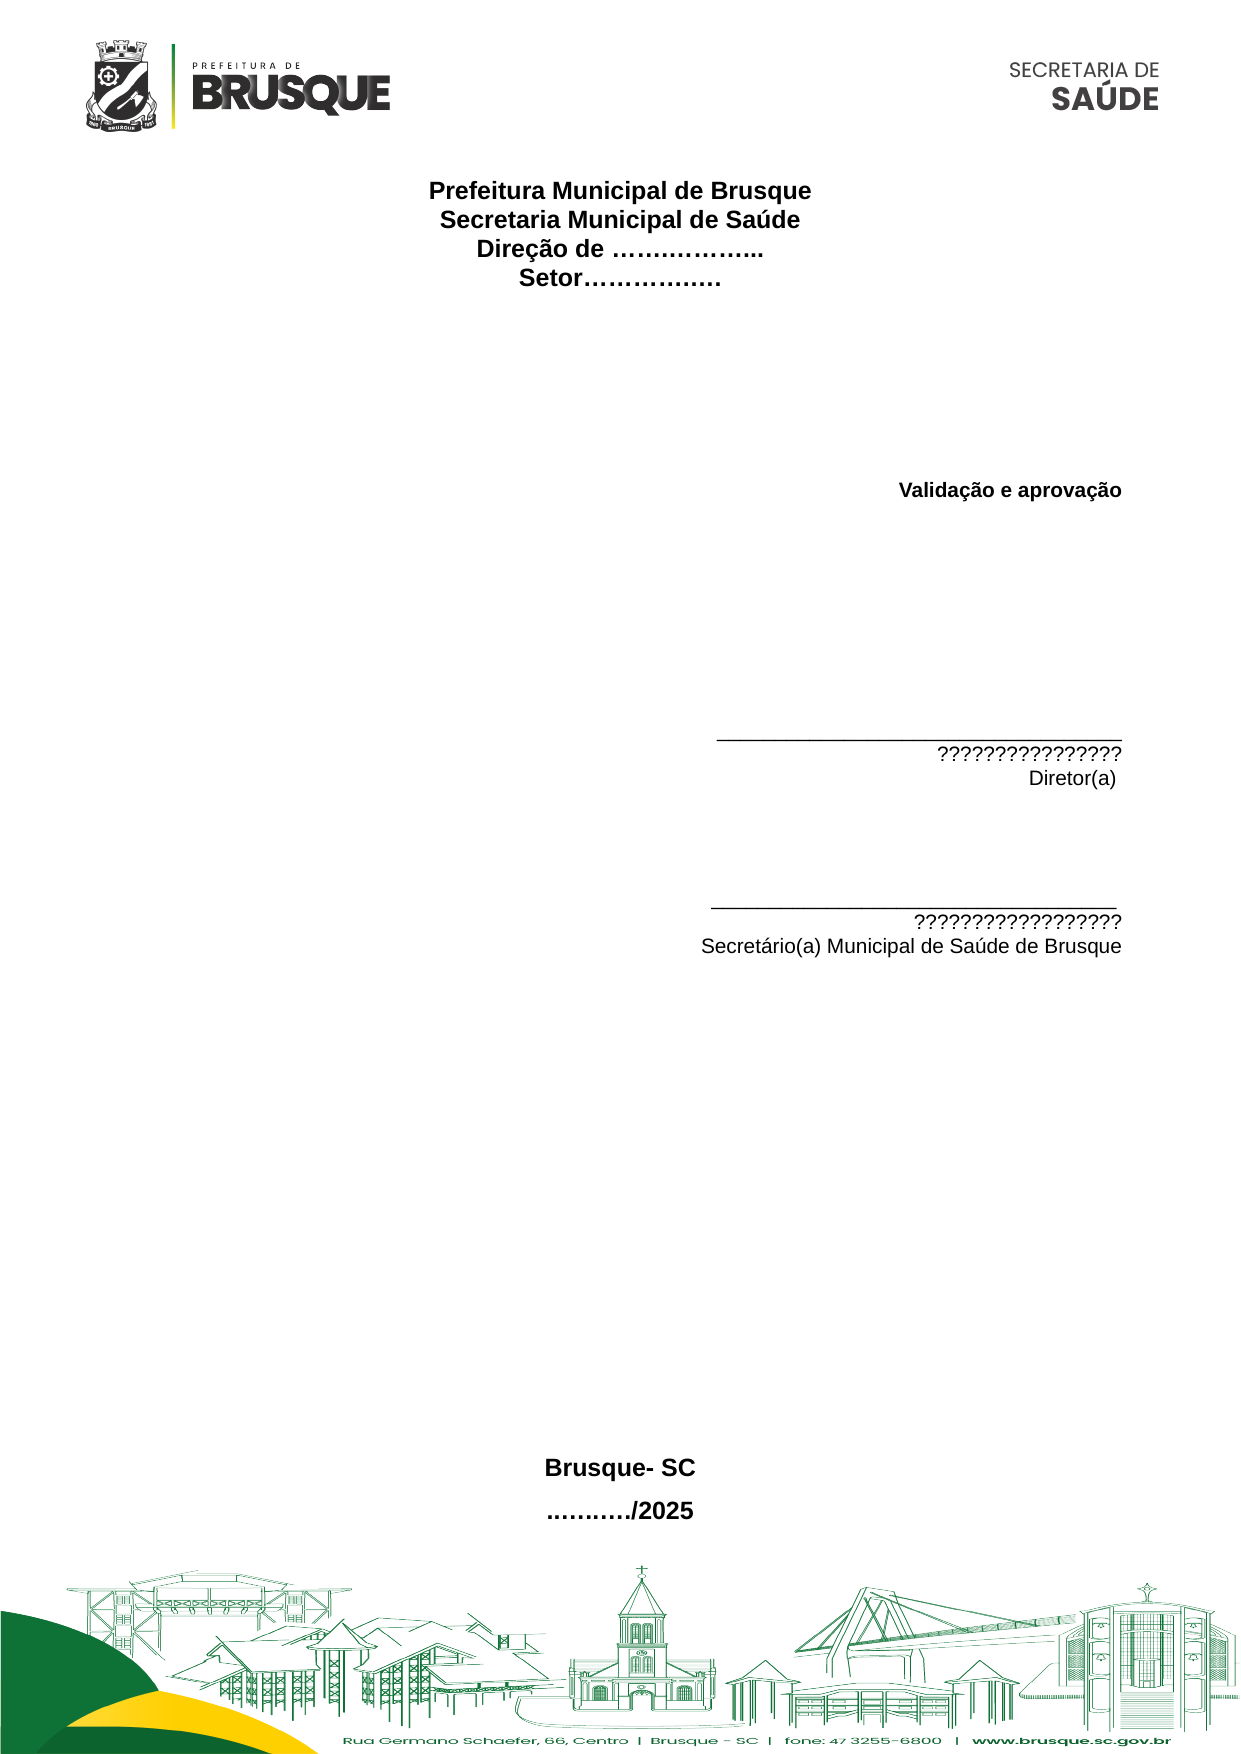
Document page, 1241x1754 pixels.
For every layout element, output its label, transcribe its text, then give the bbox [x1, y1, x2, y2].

picture [0, 0, 1241, 173]
text Validação e aprovação [118, 478, 1122, 502]
text Secretário(a) Municipal de Saúde de Brusque [118, 933, 1122, 957]
text ?????????????????? [118, 909, 1122, 933]
picture [0, 1563, 1240, 1754]
text Secretaria Municipal de Saúde [118, 205, 1122, 234]
text Direção de …….………... [118, 234, 1122, 263]
text ___________________________________ [118, 886, 1122, 909]
text ..…..…./2025 [118, 1496, 1122, 1525]
text Diretor(a) [118, 766, 1122, 790]
text ___________________________________ [118, 718, 1122, 742]
text Brusque- SC [118, 1453, 1122, 1482]
text Setor………….…. [118, 263, 1122, 291]
text Prefeitura Municipal de Brusque [118, 176, 1122, 205]
text ???????????????? [118, 742, 1122, 766]
